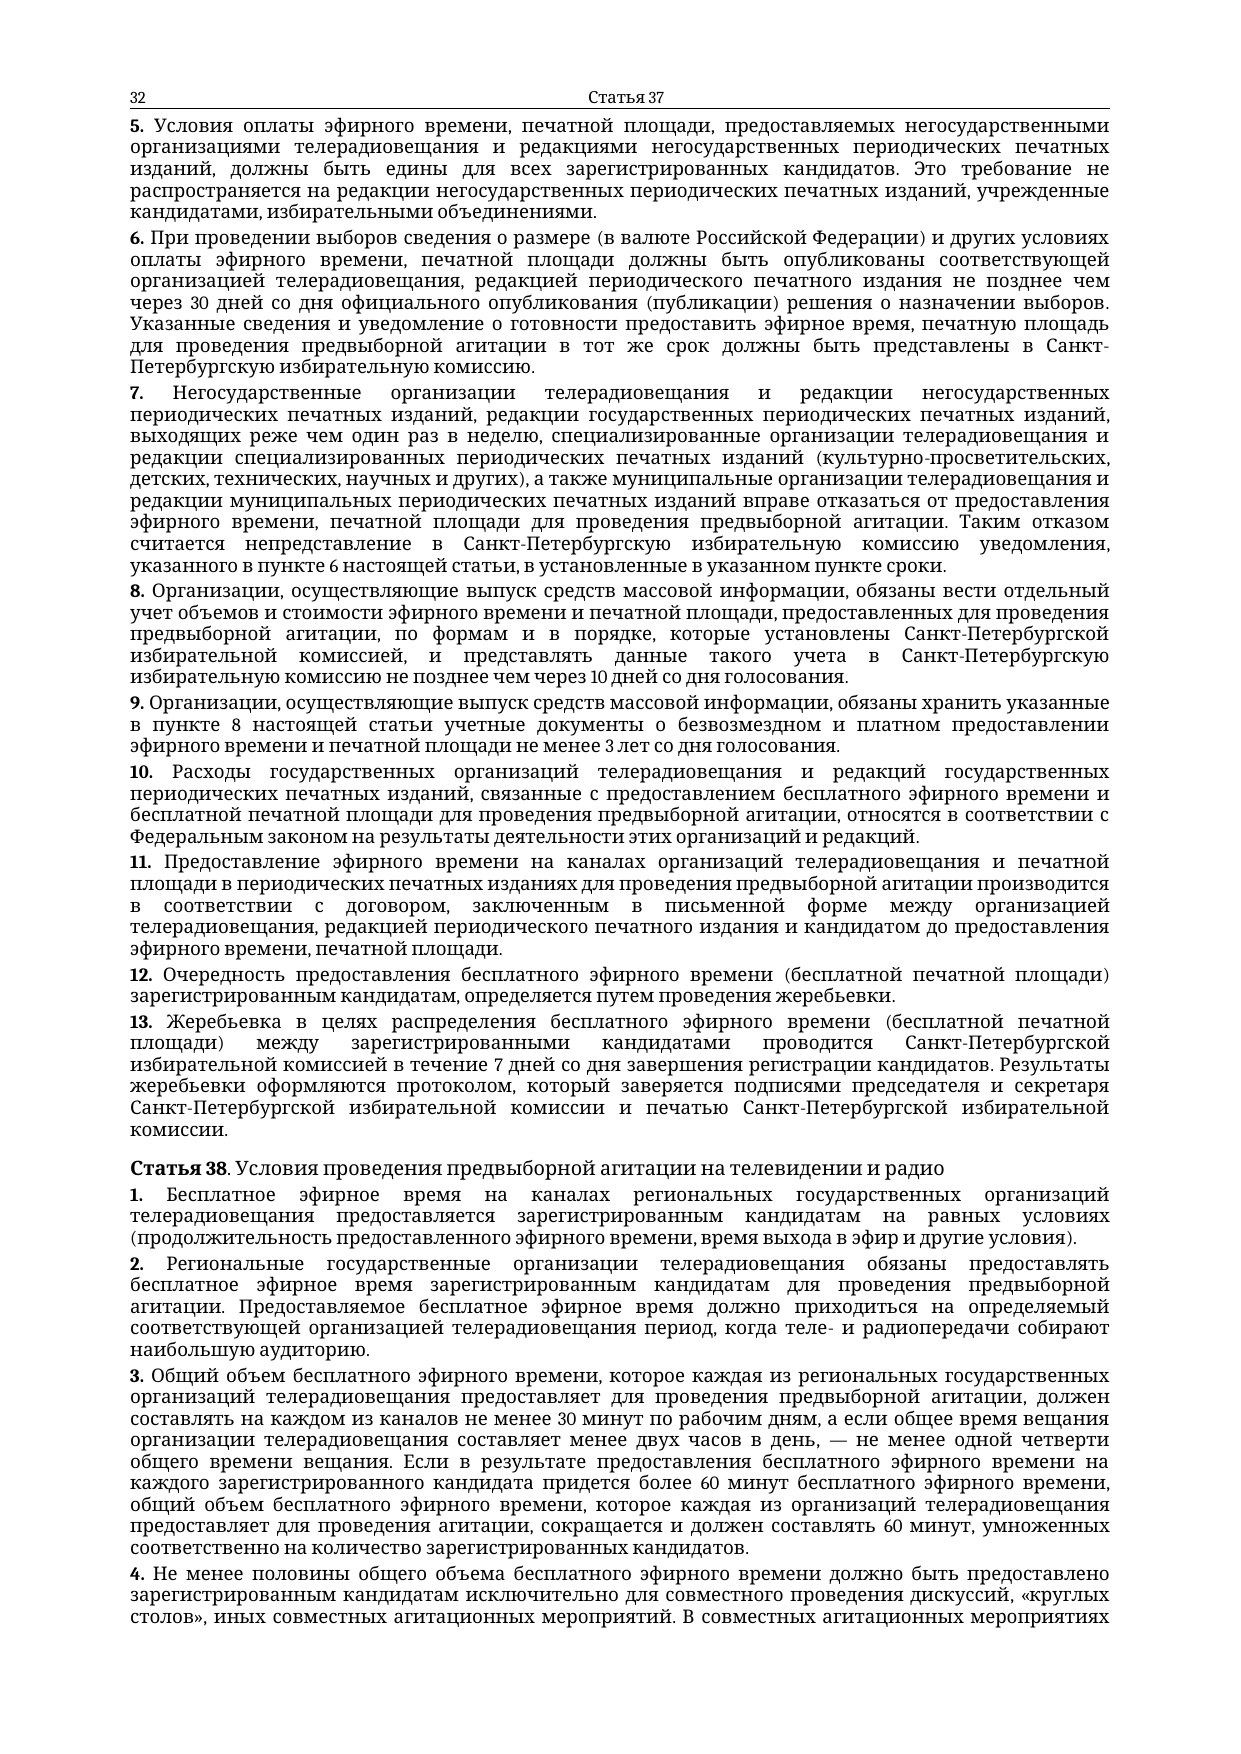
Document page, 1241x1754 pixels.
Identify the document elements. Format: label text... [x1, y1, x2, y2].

text 5. Условия оплаты эфирного времени, печатной площади, предоставляемых негосударственными организациями телерадиовещания и редакциями негосударственных периодических печатных изданий, должны быть едины для всех зарегистрированных кандидатов. Это требование не распространяется на редакции негосударственных периодических печатных изданий, учрежденные кандидатами, избирательными объединениями. [130, 116, 1110, 223]
text 13. Жеребьевка в целях распределения бесплатного эфирного времени (бесплатной печатной площади) между зарегистрированными кандидатами проводится Санкт-Петербургской избирательной комиссией в течение 7 дней со дня завершения регистрации кандидатов. Результаты жеребьевки оформляются протоколом, который заверяется подписями председателя и секретаря Санкт-Петербургской избирательной комиссии и печатью Санкт-Петербургской избирательной комиссии. [130, 1011, 1110, 1141]
text 12. Очередность предоставления бесплатного эфирного времени (бесплатной печатной площади) зарегистрированным кандидатам, определяется путем проведения жеребьевки. [130, 964, 1110, 1007]
subtitle Статья 38. Условия проведения предвыборной агитации на телевидении и радио [130, 1157, 1110, 1180]
text 11. Предоставление эфирного времени на каналах организаций телерадиовещания и печатной площади в периодических печатных изданиях для проведения предвыборной агитации производится в соответствии с договором, заключенным в письменной форме между организацией телерадиовещания, редакцией периодического печатного издания и кандидатом до предоставления эфирного времени, печатной площади. [130, 852, 1110, 960]
text 10. Расходы государственных организаций телерадиовещания и редакций государственных периодических печатных изданий, связанные с предоставлением бесплатного эфирного времени и бесплатной печатной площади для проведения предвыборной агитации, относятся в соответствии с Федеральным законом на результаты деятельности этих организаций и редакций. [130, 762, 1110, 848]
text 1. Бесплатное эфирное время на каналах региональных государственных организаций телерадиовещания предоставляется зарегистрированным кандидатам на равных условиях (продолжительность предоставленного эфирного времени, время выхода в эфир и другие условия). [130, 1184, 1110, 1249]
text 8. Организации, осуществляющие выпуск средств массовой информации, обязаны вести отдельный учет объемов и стоимости эфирного времени и печатной площади, предоставленных для проведения предвыборной агитации, по формам и в порядке, которые установлены Санкт-Петербургской избирательной комиссией, и представлять данные такого учета в Санкт-Петербургскую избирательную комиссию не позднее чем через 10 дней со дня голосования. [130, 581, 1110, 689]
text 7. Негосударственные организации телерадиовещания и редакции негосударственных периодических печатных изданий, редакции государственных периодических печатных изданий, выходящих реже чем один раз в неделю, специализированные организации телерадиовещания и редакции специализированных периодических печатных изданий (культурно-просветительских, детских, технических, научных и других), а также муниципальные организации телерадиовещания и редакции муниципальных периодических печатных изданий вправе отказаться от предоставления эфирного времени, печатной площади для проведения предвыборной агитации. Таким отказом считается непредставление в Санкт-Петербургскую избирательную комиссию уведомления, указанного в пункте 6 настоящей статьи, в установленные в указанном пункте сроки. [130, 383, 1110, 577]
text 3. Общий объем бесплатного эфирного времени, которое каждая из региональных государственных организаций телерадиовещания предоставляет для проведения предвыборной агитации, должен составлять на каждом из каналов не менее 30 минут по рабочим дням, а если общее время вещания организации телерадиовещания составляет менее двух часов в день, — не менее одной четверти общего времени вещания. Если в результате предоставления бесплатного эфирного времени на каждого зарегистрированного кандидата придется более 60 минут бесплатного эфирного времени, общий объем бесплатного эфирного времени, которое каждая из организаций телерадиовещания предоставляет для проведения агитации, сокращается и должен составлять 60 минут, умноженных соответственно на количество зарегистрированных кандидатов. [130, 1365, 1110, 1559]
text 6. При проведении выборов сведения о размере (в валюте Российской Федерации) и других условиях оплаты эфирного времени, печатной площади должны быть опубликованы соответствующей организацией телерадиовещания, редакцией периодического печатного издания не позднее чем через 30 дней со дня официального опубликования (публикации) решения о назначении выборов. Указанные сведения и уведомление о готовности предоставить эфирное время, печатную площадь для проведения предвыборной агитации в тот же срок должны быть представлены в Санкт-Петербургскую избирательную комиссию. [130, 227, 1110, 378]
text 2. Региональные государственные организации телерадиовещания обязаны предоставлять бесплатное эфирное время зарегистрированным кандидатам для проведения предвыборной агитации. Предоставляемое бесплатное эфирное время должно приходиться на определяемый соответствующей организацией телерадиовещания период, когда теле- и радиопередачи собирают наибольшую аудиторию. [130, 1253, 1110, 1361]
text 4. Не менее половины общего объема бесплатного эфирного времени должно быть предоставлено зарегистрированным кандидатам исключительно для совместного проведения дискуссий, «круглых столов», иных совместных агитационных мероприятий. В совместных агитационных мероприятиях [130, 1563, 1110, 1628]
text 9. Организации, осуществляющие выпуск средств массовой информации, обязаны хранить указанные в пункте 8 настоящей статьи учетные документы о безвозмездном и платном предоставлении эфирного времени и печатной площади не менее 3 лет со дня голосования. [130, 693, 1110, 757]
